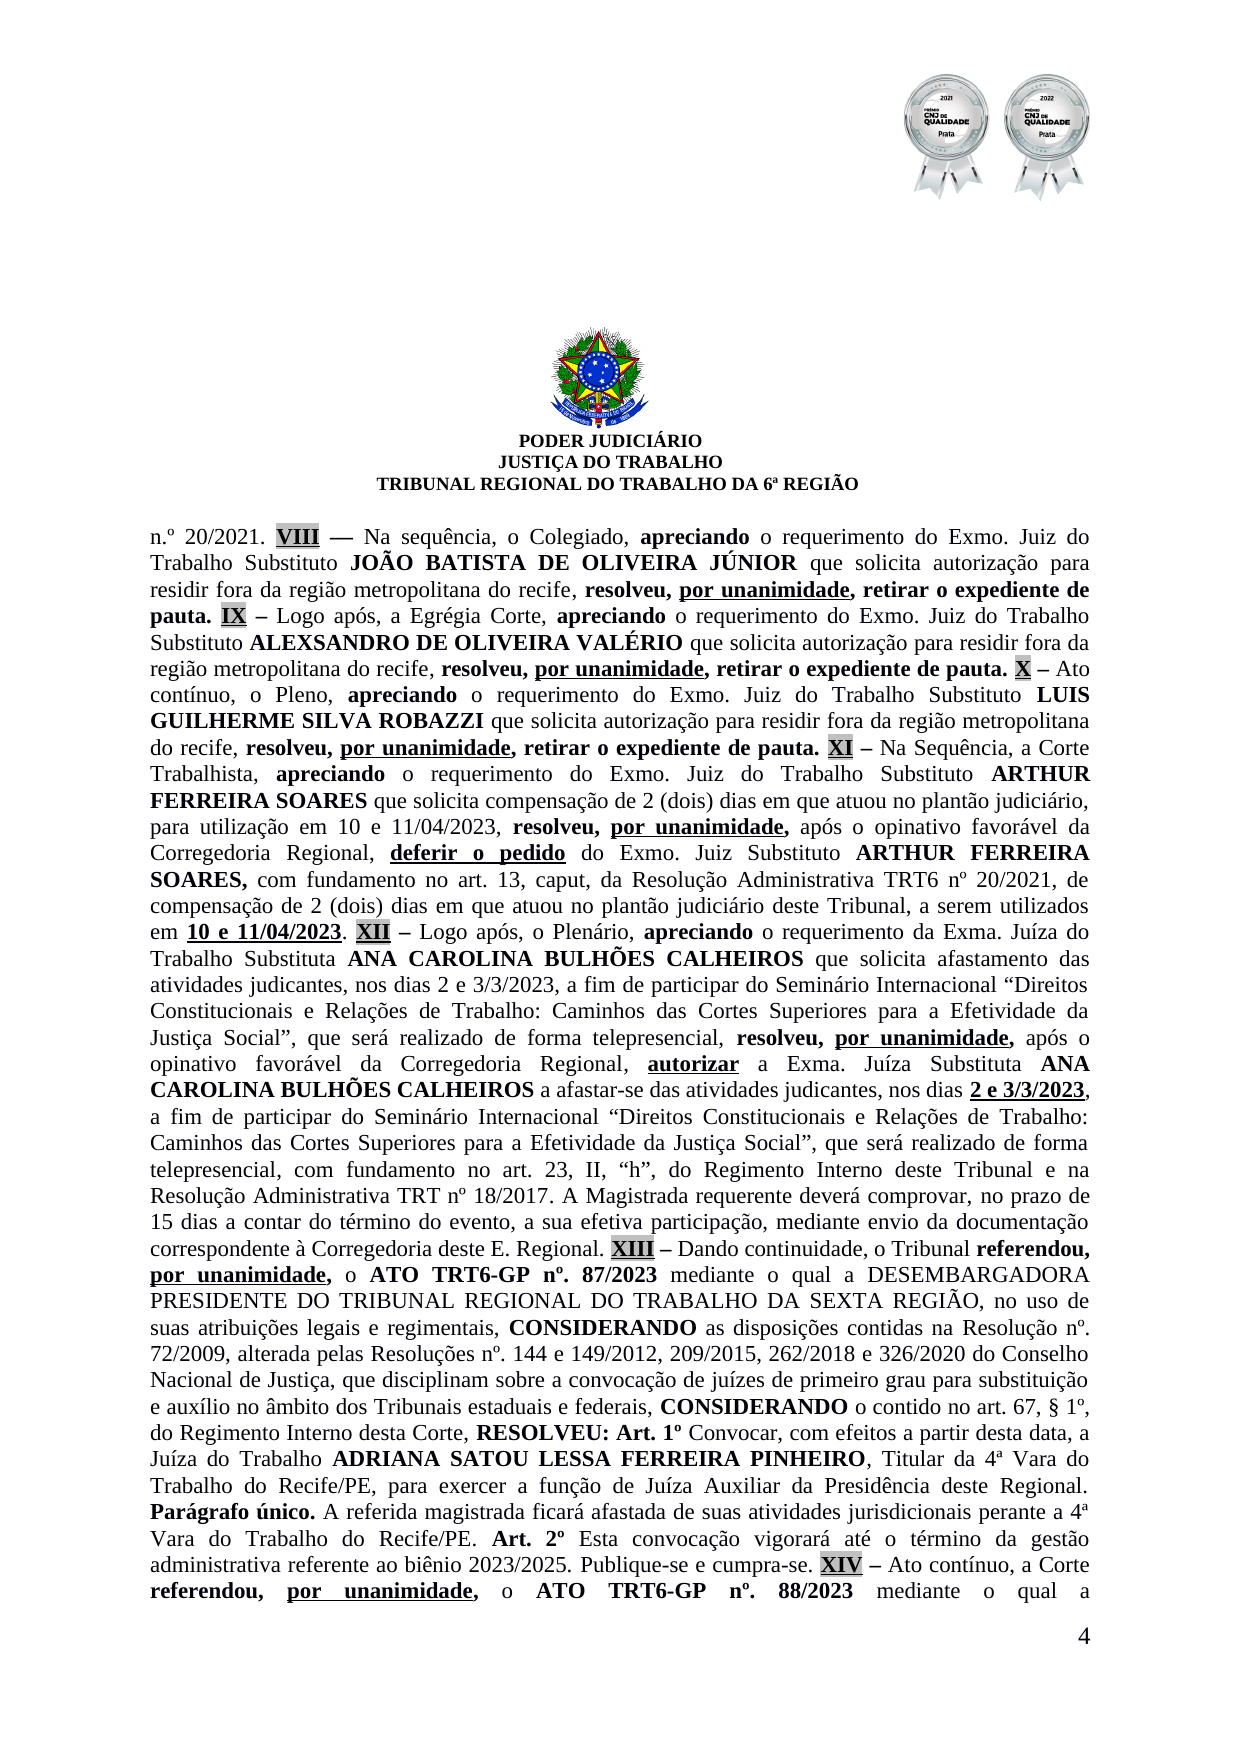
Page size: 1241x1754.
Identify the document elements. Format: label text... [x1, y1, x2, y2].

text n.º 20/2021. VIII –– Na sequência, o Colegiado, apreciando o requerimento do Exmo. Juiz do Trabalho Substituto JOÃO BATISTA DE OLIVEIRA JÚNIOR que solicita autorização para residir fora da região metropolitana do recife, resolveu, por unanimidade, retirar o expediente de pauta. IX – Logo após, a Egrégia Corte, apreciando o requerimento do Exmo. Juiz do Trabalho Substituto ALEXSANDRO DE OLIVEIRA VALÉRIO que solicita autorização para residir fora da região metropolitana do recife, resolveu, por unanimidade, retirar o expediente de pauta. X – Ato contínuo, o Pleno, apreciando o requerimento do Exmo. Juiz do Trabalho Substituto LUIS GUILHERME SILVA ROBAZZI que solicita autorização para residir fora da região metropolitana do recife, resolveu, por unanimidade, retirar o expediente de pauta. XI – Na Sequência, a Corte Trabalhista, apreciando o requerimento do Exmo. Juiz do Trabalho Substituto ARTHUR FERREIRA SOARES que solicita compensação de 2 (dois) dias em que atuou no plantão judiciário, para utilização em 10 e 11/04/2023, resolveu, por unanimidade, após o opinativo favorável da Corregedoria Regional, deferir o pedido do Exmo. Juiz Substituto ARTHUR FERREIRA SOARES, com fundamento no art. 13, caput, da Resolução Administrativa TRT6 nº 20/2021, de compensação de 2 (dois) dias em que atuou no plantão judiciário deste Tribunal, a serem utilizados em 10 e 11/04/2023. XII – Logo após, o Plenário, apreciando o requerimento da Exma. Juíza do Trabalho Substituta ANA CAROLINA BULHÕES CALHEIROS que solicita afastamento das atividades judicantes, nos dias 2 e 3/3/2023, a fim de participar do Seminário Internacional “Direitos Constitucionais e Relações de Trabalho: Caminhos das Cortes Superiores para a Efetividade da Justiça Social”, que será realizado de forma telepresencial, resolveu, por unanimidade, após o opinativo favorável da Corregedoria Regional, autorizar a Exma. Juíza Substituta ANA CAROLINA BULHÕES CALHEIROS a afastar-se das atividades judicantes, nos dias 2 e 3/3/2023, a fim de participar do Seminário Internacional “Direitos Constitucionais e Relações de Trabalho: Caminhos das Cortes Superiores para a Efetividade da Justiça Social”, que será realizado de forma telepresencial, com fundamento no art. 23, II, “h”, do Regimento Interno deste Tribunal e na Resolução Administrativa TRT nº 18/2017. A Magistrada requerente deverá comprovar, no prazo de 15 dias a contar do término do evento, a sua efetiva participação, mediante envio da documentação correspondente à Corregedoria deste E. Regional. XIII – Dando continuidade, o Tribunal referendou, por unanimidade, o ATO TRT6-GP nº. 87/2023 mediante o qual a DESEMBARGADORA PRESIDENTE DO TRIBUNAL REGIONAL DO TRABALHO DA SEXTA REGIÃO, no uso de suas atribuições legais e regimentais, CONSIDERANDO as disposições contidas na Resolução nº. 72/2009, alterada pelas Resoluções nº. 144 e 149/2012, 209/2015, 262/2018 e 326/2020 do Conselho Nacional de Justiça, que disciplinam sobre a convocação de juízes de primeiro grau para substituição e auxílio no âmbito dos Tribunais estaduais e federais, CONSIDERANDO o contido no art. 67, § 1º, do Regimento Interno desta Corte, RESOLVEU: Art. 1º Convocar, com efeitos a partir desta data, a Juíza do Trabalho ADRIANA SATOU LESSA FERREIRA PINHEIRO, Titular da 4ª Vara do Trabalho do Recife/PE, para exercer a função de Juíza Auxiliar da Presidência deste Regional. Parágrafo único. A referida magistrada ficará afastada de suas atividades jurisdicionais perante a 4ª Vara do Trabalho do Recife/PE. Art. 2º Esta convocação vigorará até o término da gestão administrativa referente ao biênio 2023/2025. Publique-se e cumpra-se. XIV – Ato contínuo, a Corte referendou, por unanimidade, o ATO TRT6-GP nº. 88/2023 mediante o qual a [150, 523, 1090, 1604]
